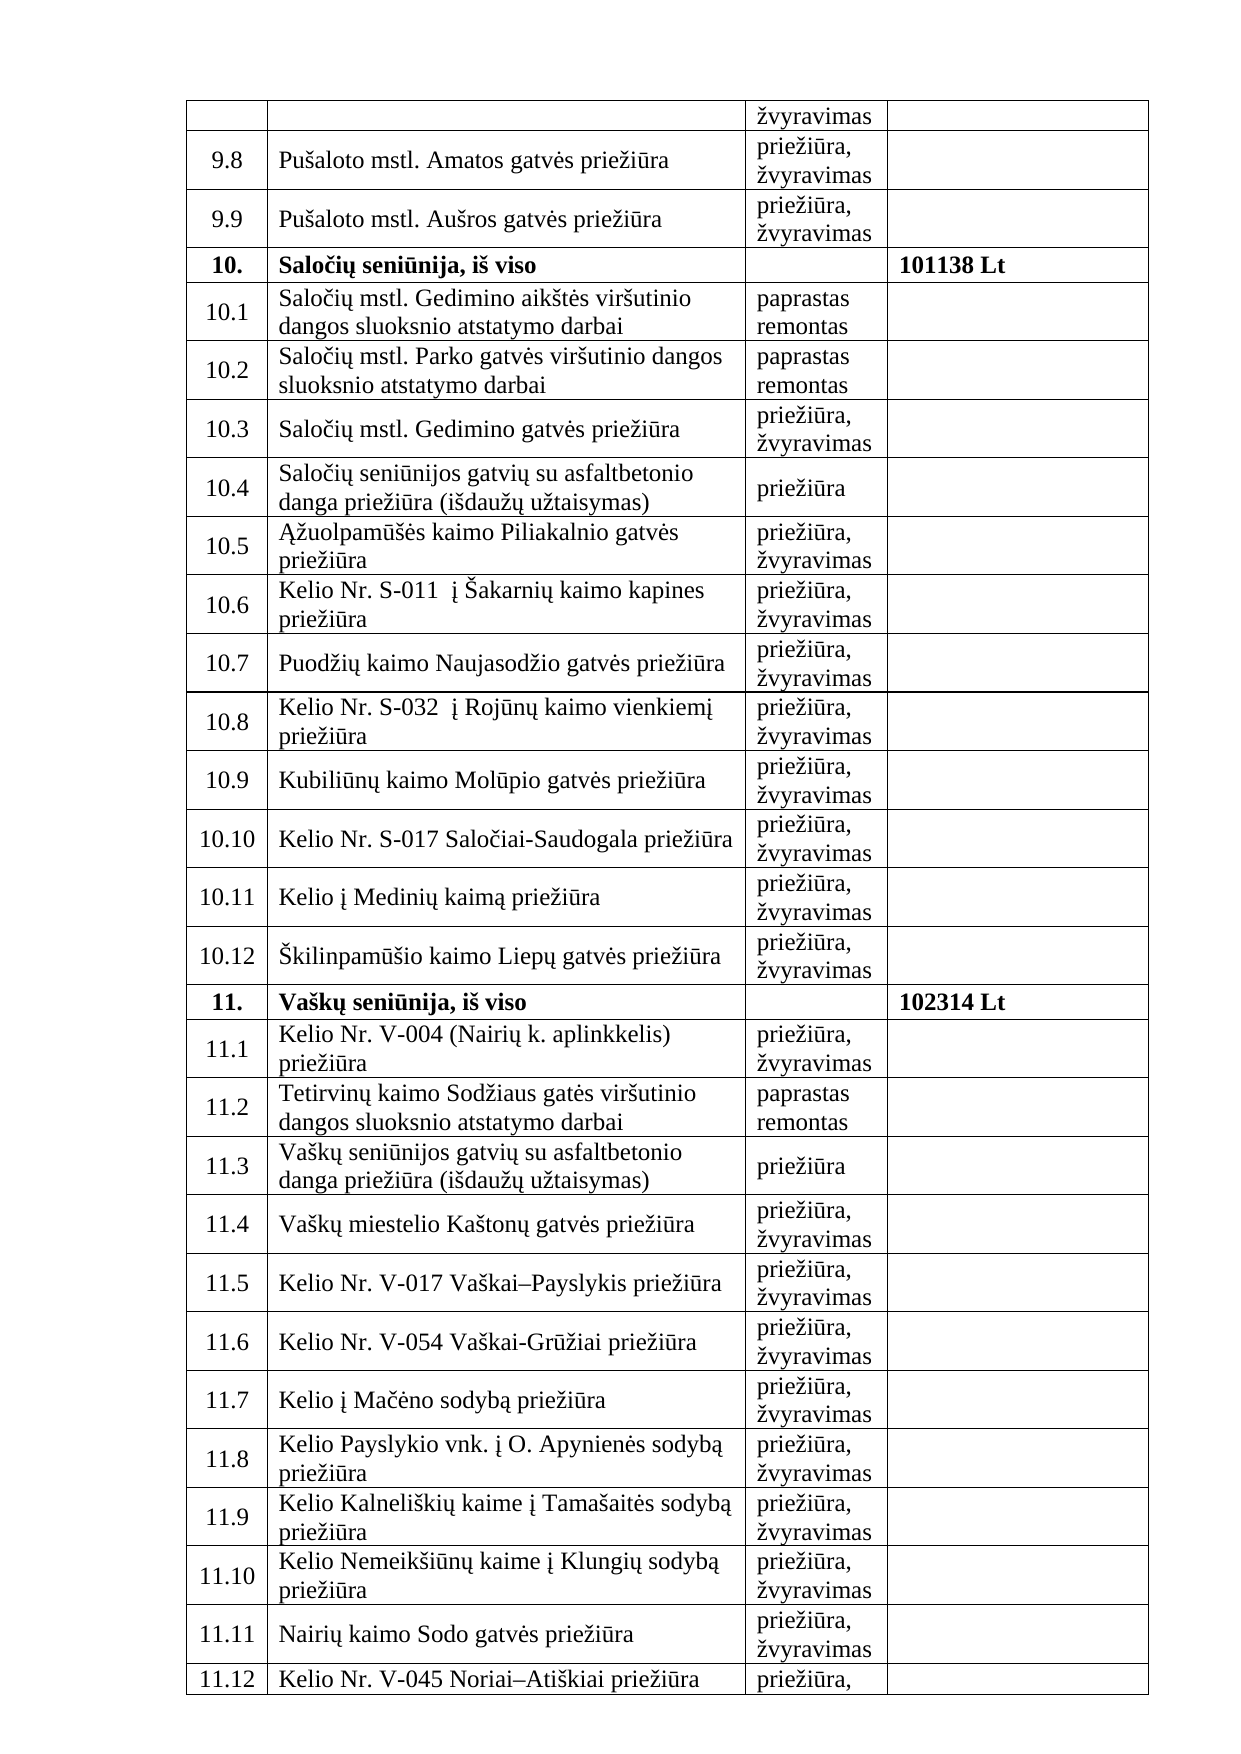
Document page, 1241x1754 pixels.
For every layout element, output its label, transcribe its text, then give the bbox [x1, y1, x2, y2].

table_cell 11. [187, 985, 267, 1018]
table_cell priežiūra, žvyravimas [746, 810, 887, 867]
table_cell Saločių seniūnijos gatvių su asfaltbetonio danga priežiūra (išdaužų užtaisymas) [268, 458, 745, 516]
table_cell Pušaloto mstl. Aušros gatvės priežiūra [268, 190, 745, 247]
table_cell Pušaloto mstl. Amatos gatvės priežiūra [268, 131, 745, 189]
table_cell priežiūra, žvyravimas [746, 131, 887, 189]
table_cell paprastas remontas [746, 1078, 887, 1136]
table_cell Ąžuolpamūšės kaimo Piliakalnio gatvės priežiūra [268, 517, 745, 574]
table_cell [888, 1312, 1148, 1370]
table_cell [888, 190, 1148, 247]
table_cell [888, 751, 1148, 808]
table_cell [888, 517, 1148, 574]
table_cell [888, 927, 1148, 984]
table_cell priežiūra, žvyravimas [746, 868, 887, 926]
table_cell [888, 1195, 1148, 1253]
table_cell priežiūra, žvyravimas [746, 1488, 887, 1545]
table_cell priežiūra, žvyravimas [746, 575, 887, 633]
table_cell [888, 1546, 1148, 1604]
table_cell 10.4 [187, 458, 267, 516]
table_cell priežiūra, žvyravimas [746, 693, 887, 750]
table_cell [888, 868, 1148, 926]
table_cell Kelio į Medinių kaimą priežiūra [268, 868, 745, 926]
table_cell 10.1 [187, 283, 267, 340]
table_cell 11.3 [187, 1137, 267, 1194]
table_cell priežiūra, žvyravimas [746, 517, 887, 574]
table_cell Kelio Nr. V-004 (Nairių k. aplinkkelis) priežiūra [268, 1020, 745, 1077]
table_cell priežiūra [746, 458, 887, 516]
table_cell [888, 283, 1148, 340]
table_cell priežiūra, [746, 1664, 887, 1694]
table_cell Saločių mstl. Gedimino aikštės viršutinio dangos sluoksnio atstatymo darbai [268, 283, 745, 340]
table_cell 10.3 [187, 400, 267, 457]
table_cell 9.9 [187, 190, 267, 247]
table_cell [888, 1078, 1148, 1136]
table_cell [888, 1371, 1148, 1428]
table_cell paprastas remontas [746, 283, 887, 340]
table_cell Tetirvinų kaimo Sodžiaus gatės viršutinio dangos sluoksnio atstatymo darbai [268, 1078, 745, 1136]
table_cell 11.2 [187, 1078, 267, 1136]
table_cell priežiūra, žvyravimas [746, 1546, 887, 1604]
table_cell 10.12 [187, 927, 267, 984]
table_cell 11.7 [187, 1371, 267, 1428]
table_cell [888, 1488, 1148, 1545]
table_cell Kelio Nr. V-017 Vaškai–Payslykis priežiūra [268, 1254, 745, 1311]
table_cell Kelio Nr. V-045 Noriai–Atiškiai priežiūra [268, 1664, 745, 1694]
table_cell 11.4 [187, 1195, 267, 1253]
table_cell Nairių kaimo Sodo gatvės priežiūra [268, 1605, 745, 1662]
table_cell Kubiliūnų kaimo Molūpio gatvės priežiūra [268, 751, 745, 808]
table_cell [888, 101, 1148, 130]
table_cell Vaškų seniūnija, iš viso [268, 985, 745, 1018]
table_cell [746, 248, 887, 282]
table_cell priežiūra, žvyravimas [746, 927, 887, 984]
table_cell 10.7 [187, 634, 267, 691]
table_cell Kelio Kalneliškių kaime į Tamašaitės sodybą priežiūra [268, 1488, 745, 1545]
table_cell [888, 341, 1148, 399]
table_cell [888, 810, 1148, 867]
table_cell [746, 985, 887, 1018]
table_cell 11.11 [187, 1605, 267, 1662]
table_cell [888, 400, 1148, 457]
table_cell 10.6 [187, 575, 267, 633]
table_cell 9.8 [187, 131, 267, 189]
table_cell Saločių mstl. Gedimino gatvės priežiūra [268, 400, 745, 457]
table_cell priežiūra, žvyravimas [746, 1371, 887, 1428]
table_cell 10.2 [187, 341, 267, 399]
table_cell 11.5 [187, 1254, 267, 1311]
table_cell Kelio Nr. S-032 į Rojūnų kaimo vienkiemį priežiūra [268, 693, 745, 750]
table_cell 10.10 [187, 810, 267, 867]
table_cell [888, 1137, 1148, 1194]
table_cell priežiūra, žvyravimas [746, 1020, 887, 1077]
table_cell priežiūra, žvyravimas [746, 1195, 887, 1253]
table_cell [888, 693, 1148, 750]
table_cell priežiūra, žvyravimas [746, 1254, 887, 1311]
table_cell priežiūra, žvyravimas [746, 400, 887, 457]
table_cell 11.8 [187, 1429, 267, 1487]
table_cell [888, 1429, 1148, 1487]
table_cell Puodžių kaimo Naujasodžio gatvės priežiūra [268, 634, 745, 691]
table_cell priežiūra, žvyravimas [746, 634, 887, 691]
table_cell [888, 131, 1148, 189]
table_cell 10.11 [187, 868, 267, 926]
table_cell [268, 101, 745, 130]
table_cell 101138 Lt [888, 248, 1148, 282]
table_cell [888, 634, 1148, 691]
table_cell Kelio į Mačėno sodybą priežiūra [268, 1371, 745, 1428]
table_cell Kelio Nemeikšiūnų kaime į Klungių sodybą priežiūra [268, 1546, 745, 1604]
table_cell Kelio Nr. S-017 Saločiai-Saudogala priežiūra [268, 810, 745, 867]
table_cell 11.9 [187, 1488, 267, 1545]
table_cell 102314 Lt [888, 985, 1148, 1018]
table_cell 11.12 [187, 1664, 267, 1694]
table_cell Škilinpamūšio kaimo Liepų gatvės priežiūra [268, 927, 745, 984]
table_cell Kelio Payslykio vnk. į O. Apynienės sodybą priežiūra [268, 1429, 745, 1487]
table_cell 10. [187, 248, 267, 282]
table_cell Vaškų seniūnijos gatvių su asfaltbetonio danga priežiūra (išdaužų užtaisymas) [268, 1137, 745, 1194]
table_cell Saločių mstl. Parko gatvės viršutinio dangos sluoksnio atstatymo darbai [268, 341, 745, 399]
table_cell Vaškų miestelio Kaštonų gatvės priežiūra [268, 1195, 745, 1253]
table_cell priežiūra, žvyravimas [746, 1312, 887, 1370]
table_cell Saločių seniūnija, iš viso [268, 248, 745, 282]
table_cell žvyravimas [746, 101, 887, 130]
table_cell 10.5 [187, 517, 267, 574]
table_cell [888, 1605, 1148, 1662]
table_cell [888, 458, 1148, 516]
table_cell 11.10 [187, 1546, 267, 1604]
table_cell [888, 1664, 1148, 1694]
table_cell 10.9 [187, 751, 267, 808]
table_cell paprastas remontas [746, 341, 887, 399]
table_cell 10.8 [187, 693, 267, 750]
table_cell Kelio Nr. S-011 į Šakarnių kaimo kapines priežiūra [268, 575, 745, 633]
table_cell priežiūra, žvyravimas [746, 1429, 887, 1487]
table_cell [888, 575, 1148, 633]
table_cell [888, 1020, 1148, 1077]
table_cell 11.6 [187, 1312, 267, 1370]
table_cell Kelio Nr. V-054 Vaškai-Grūžiai priežiūra [268, 1312, 745, 1370]
table_cell priežiūra, žvyravimas [746, 1605, 887, 1662]
table_cell priežiūra, žvyravimas [746, 190, 887, 247]
table_cell [888, 1254, 1148, 1311]
table_cell priežiūra, žvyravimas [746, 751, 887, 808]
table_cell priežiūra [746, 1137, 887, 1194]
table_cell [187, 101, 267, 130]
table_cell 11.1 [187, 1020, 267, 1077]
